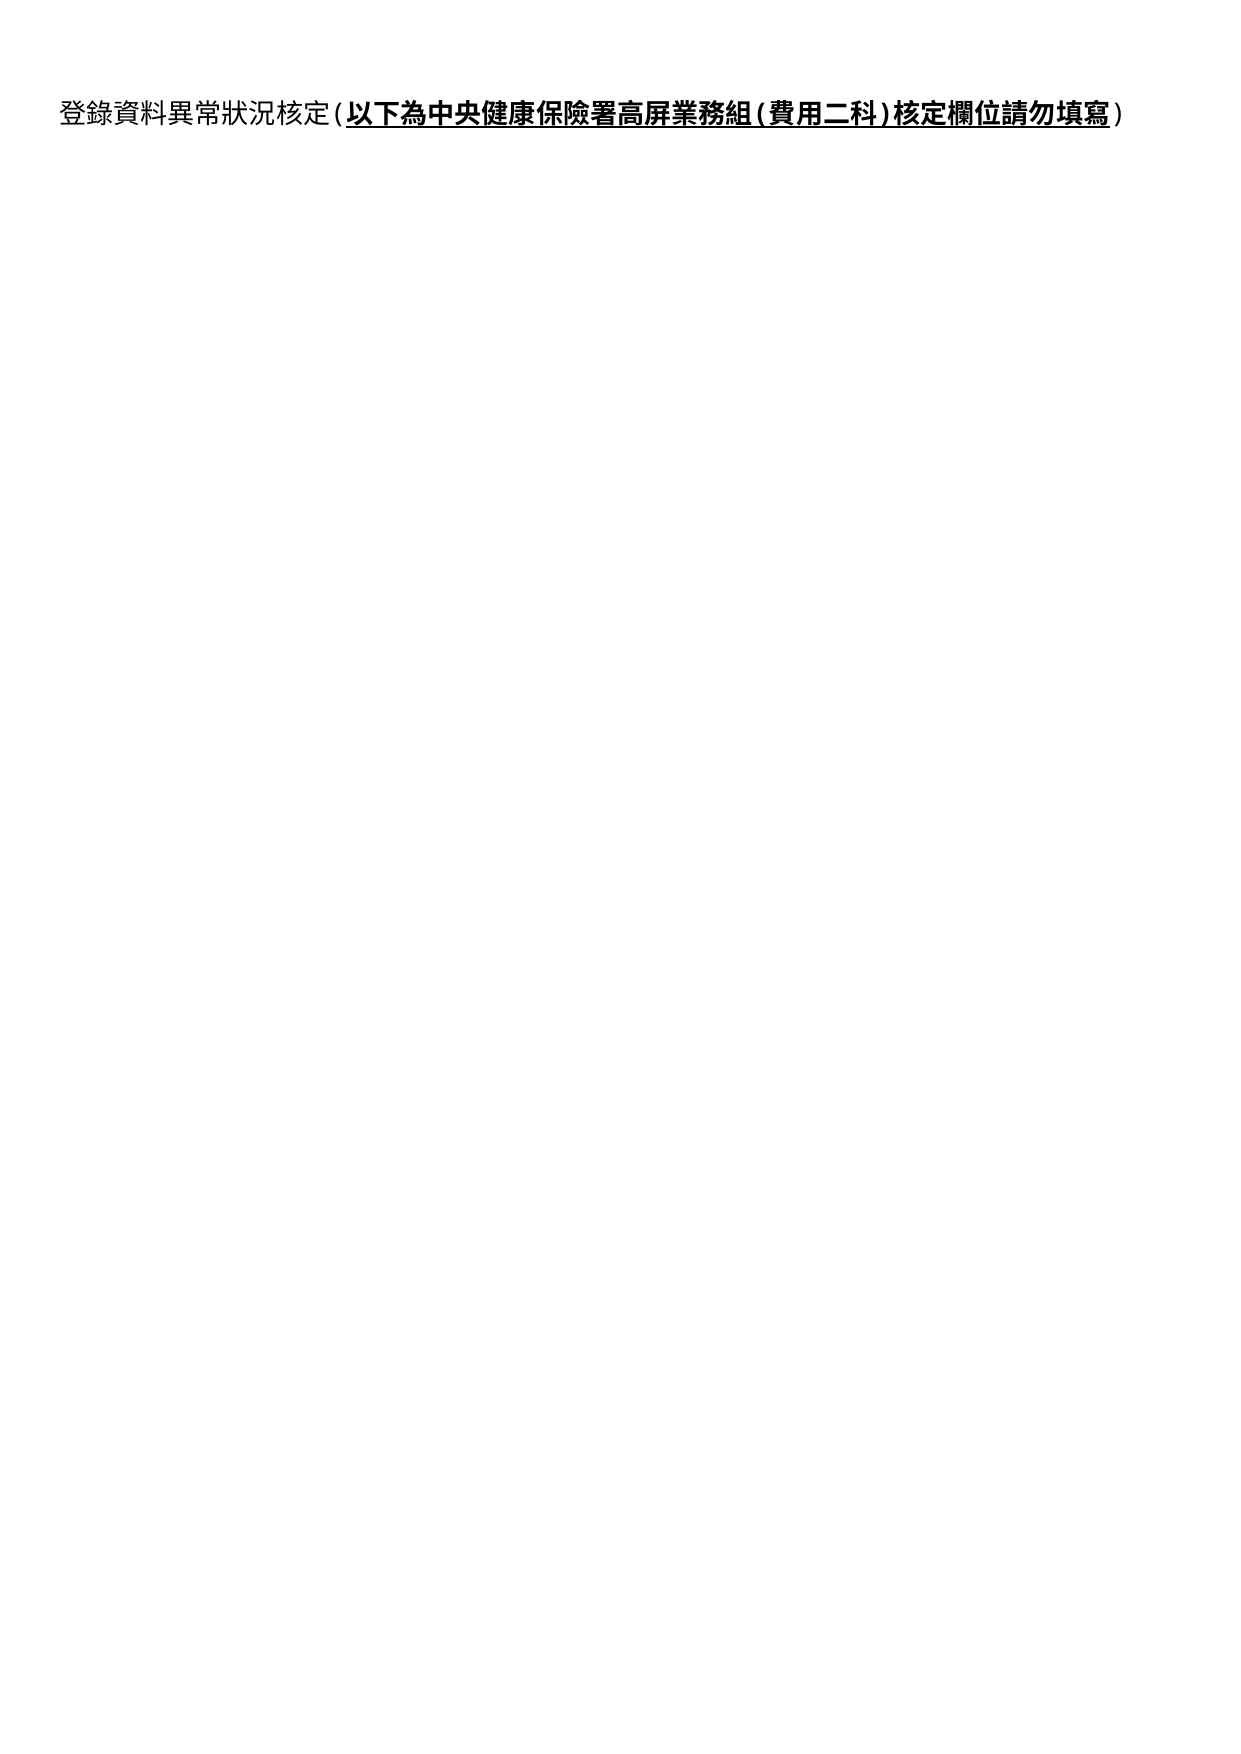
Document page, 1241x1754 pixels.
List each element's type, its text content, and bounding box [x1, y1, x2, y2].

text 登錄資料異常狀況核定(以下為中央健康保險署高屏業務組(費用二科)核定欄位請勿填寫) [59, 70, 1181, 133]
